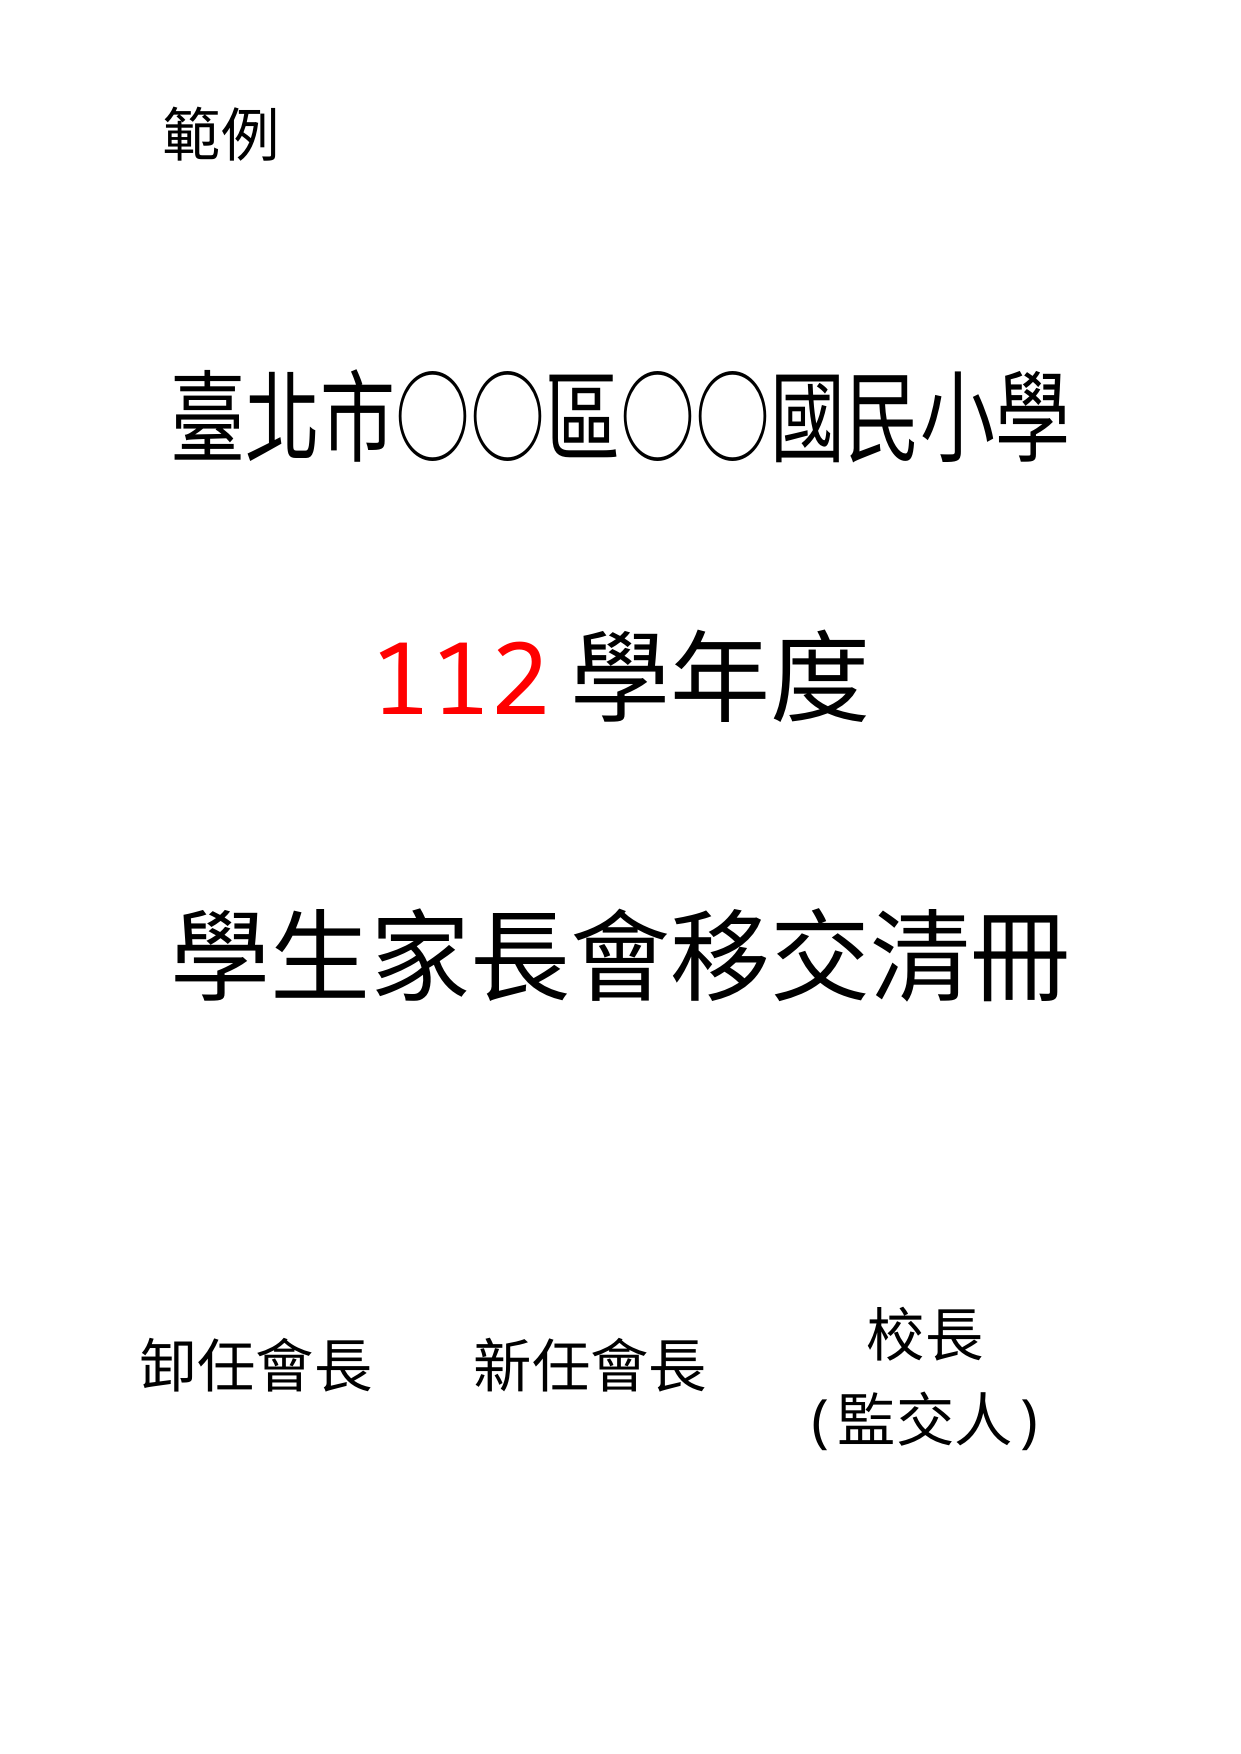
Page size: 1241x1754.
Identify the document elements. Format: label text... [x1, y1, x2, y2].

text 學生家長會移交清冊 [125, 846, 1115, 1033]
table_header 校長 (監交人) [758, 1289, 1092, 1516]
text 臺北市○○區○○國民小學 [162, 307, 1078, 494]
table_header 卸任會長 [88, 1289, 423, 1516]
text 112學年度 [162, 567, 1078, 754]
table_header 新任會長 [423, 1289, 757, 1516]
